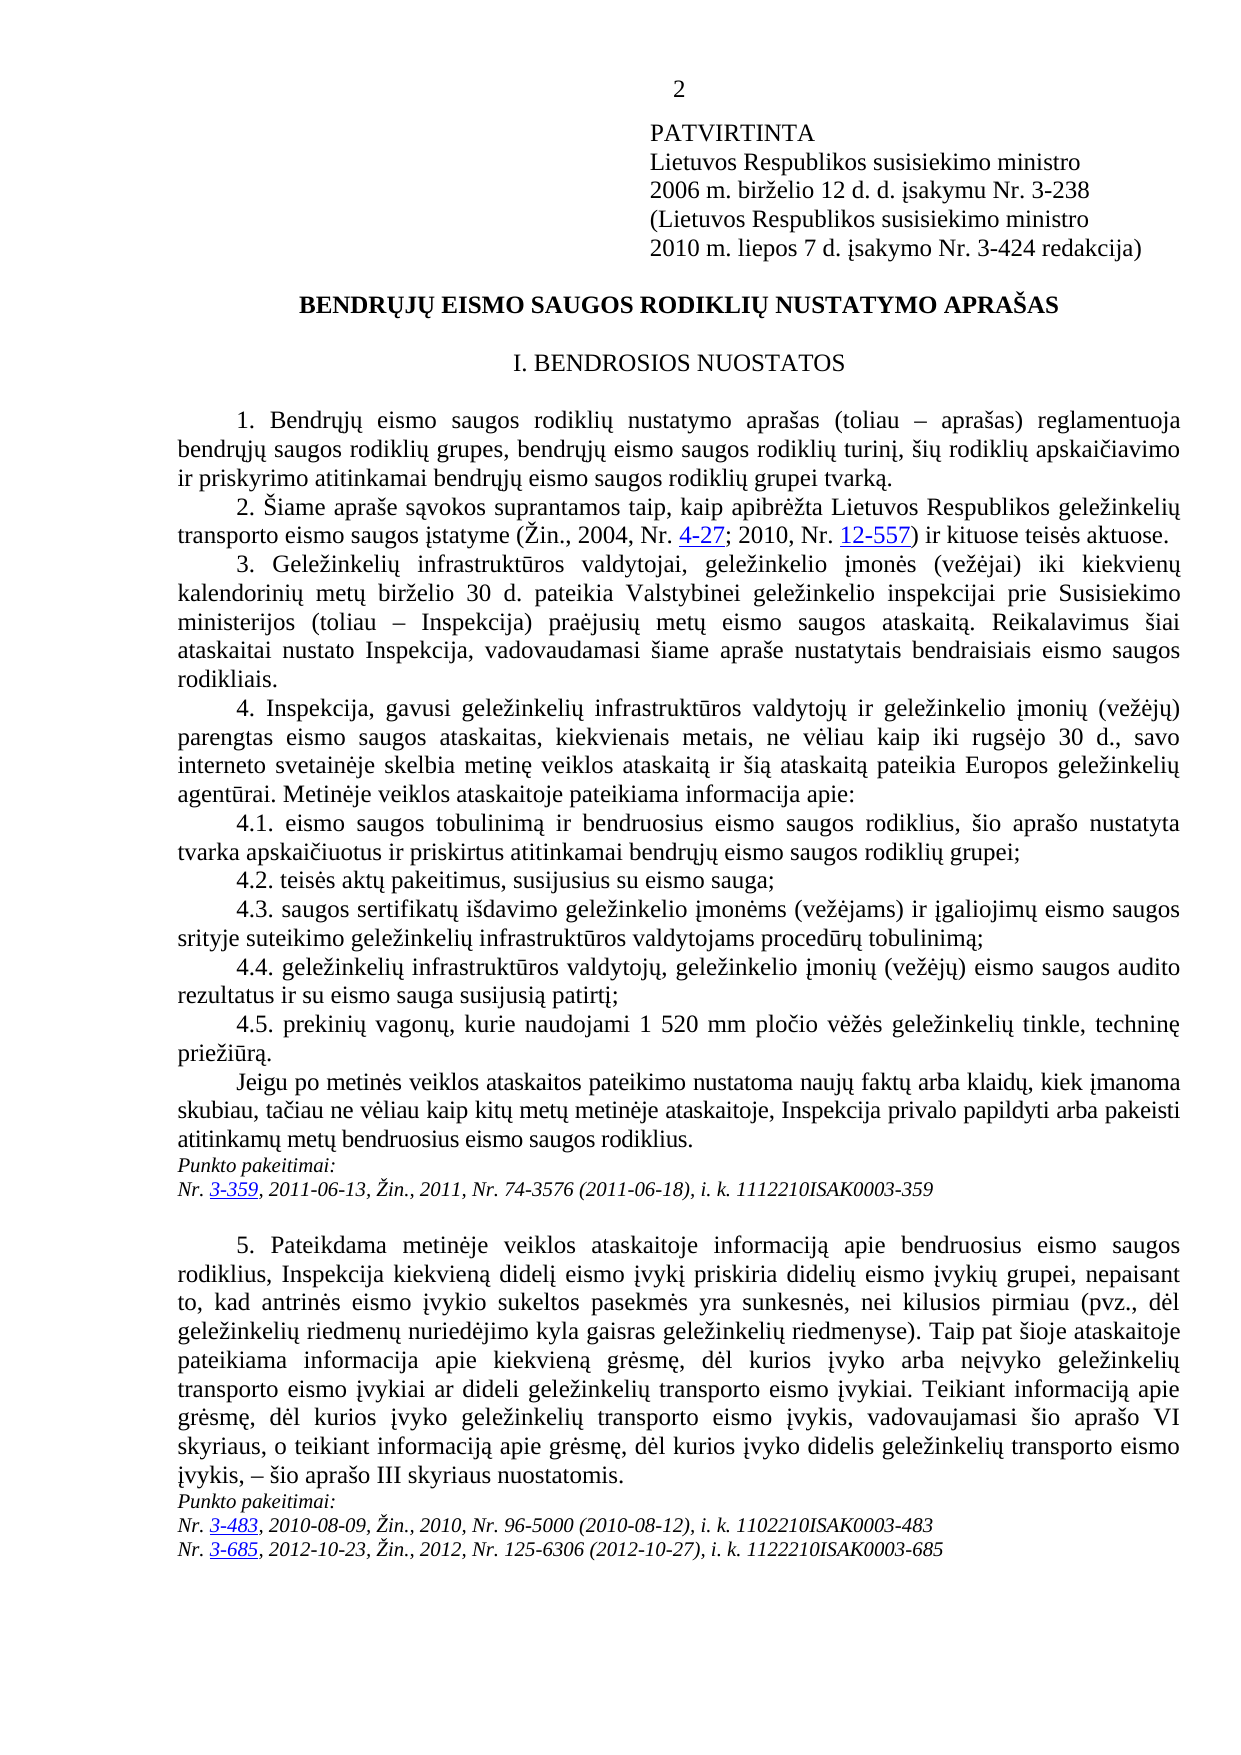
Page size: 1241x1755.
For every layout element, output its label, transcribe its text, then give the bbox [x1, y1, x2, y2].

text 2006 m. birželio 12 d. d. įsakymu Nr. 3-238 [649, 176, 1181, 204]
text Lietuvos Respublikos susisiekimo ministro [649, 147, 1181, 176]
text 4.4. geležinkelių infrastruktūros valdytojų, geležinkelio įmonių (vežėjų) eismo saugos audito rezultatus ir su eismo sauga susijusią patirtį; [177, 952, 1181, 1009]
text 4.3. saugos sertifikatų išdavimo geležinkelio įmonėms (vežėjams) ir įgaliojimų eismo saugos srityje suteikimo geležinkelių infrastruktūros valdytojams procedūrų tobulinimą; [177, 894, 1181, 952]
text 2. Šiame apraše sąvokos suprantamos taip, kaip apibrėžta Lietuvos Respublikos geležinkelių transporto eismo saugos įstatyme (Žin., 2004, Nr. 4-27; 2010, Nr. 12-557) ir kituose teisės aktuose. [177, 492, 1181, 549]
text 4.5. prekinių vagonų, kurie naudojami 1 520 mm pločio vėžės geležinkelių tinkle, techninę priežiūrą. [177, 1009, 1181, 1067]
text Nr. 3-685, 2012-10-23, Žin., 2012, Nr. 125-6306 (2012-10-27), i. k. 1122210ISAK0003-685 [177, 1537, 1181, 1561]
text 4.1. eismo saugos tobulinimą ir bendruosius eismo saugos rodiklius, šio aprašo nustatyta tvarka apskaičiuotus ir priskirtus atitinkamai bendrųjų eismo saugos rodiklių grupei; [177, 808, 1181, 866]
text Nr. 3-483, 2010-08-09, Žin., 2010, Nr. 96-5000 (2010-08-12), i. k. 1102210ISAK0003-483 [177, 1513, 1181, 1537]
text 1. Bendrųjų eismo saugos rodiklių nustatymo aprašas (toliau – aprašas) reglamentuoja bendrųjų saugos rodiklių grupes, bendrųjų eismo saugos rodiklių turinį, šių rodiklių apskaičiavimo ir priskyrimo atitinkamai bendrųjų eismo saugos rodiklių grupei tvarką. [177, 406, 1181, 492]
text 5. Pateikdama metinėje veiklos ataskaitoje informaciją apie bendruosius eismo saugos rodiklius, Inspekcija kiekvieną didelį eismo įvykį priskiria didelių eismo įvykių grupei, nepaisant to, kad antrinės eismo įvykio sukeltos pasekmės yra sunkesnės, nei kilusios pirmiau (pvz., dėl geležinkelių riedmenų nuriedėjimo kyla gaisras geležinkelių riedmenyse). Taip pat šioje ataskaitoje pateikiama informacija apie kiekvieną grėsmę, dėl kurios įvyko arba neįvyko geležinkelių transporto eismo įvykiai ar dideli geležinkelių transporto eismo įvykiai. Teikiant informaciją apie grėsmę, dėl kurios įvyko geležinkelių transporto eismo įvykis, vadovaujamasi šio aprašo VI skyriaus, o teikiant informaciją apie grėsmę, dėl kurios įvyko didelis geležinkelių transporto eismo įvykis, – šio aprašo III skyriaus nuostatomis. [177, 1230, 1181, 1489]
text 4. Inspekcija, gavusi geležinkelių infrastruktūros valdytojų ir geležinkelio įmonių (vežėjų) parengtas eismo saugos ataskaitas, kiekvienais metais, ne vėliau kaip iki rugsėjo 30 d., savo interneto svetainėje skelbia metinę veiklos ataskaitą ir šią ataskaitą pateikia Europos geležinkelių agentūrai. Metinėje veiklos ataskaitoje pateikiama informacija apie: [177, 693, 1181, 808]
text I. BENDROSIOS NUOSTATOS [177, 348, 1181, 377]
text 3. Geležinkelių infrastruktūros valdytojai, geležinkelio įmonės (vežėjai) iki kiekvienų kalendorinių metų birželio 30 d. pateikia Valstybinei geležinkelio inspekcijai prie Susisiekimo ministerijos (toliau – Inspekcija) praėjusių metų eismo saugos ataskaitą. Reikalavimus šiai ataskaitai nustato Inspekcija, vadovaudamasi šiame apraše nustatytais bendraisiais eismo saugos rodikliais. [177, 549, 1181, 693]
text Punkto pakeitimai: [177, 1489, 1181, 1513]
text Punkto pakeitimai: [177, 1153, 1181, 1177]
text 2010 m. liepos 7 d. įsakymo Nr. 3-424 redakcija) [649, 233, 1181, 262]
text Jeigu po metinės veiklos ataskaitos pateikimo nustatoma naujų faktų arba klaidų, kiek įmanoma skubiau, tačiau ne vėliau kaip kitų metų metinėje ataskaitoje, Inspekcija privalo papildyti arba pakeisti atitinkamų metų bendruosius eismo saugos rodiklius. [177, 1067, 1181, 1153]
text 4.2. teisės aktų pakeitimus, susijusius su eismo sauga; [177, 866, 1181, 894]
text BENDRŲJŲ EISMO SAUGOS RODIKLIŲ NUSTATYMO APRAŠAS [177, 291, 1181, 319]
text PATVIRTINTA [650, 118, 1181, 147]
text (Lietuvos Respublikos susisiekimo ministro [649, 204, 1181, 233]
text Nr. 3-359, 2011-06-13, Žin., 2011, Nr. 74-3576 (2011-06-18), i. k. 1112210ISAK0003-359 [177, 1177, 1181, 1201]
